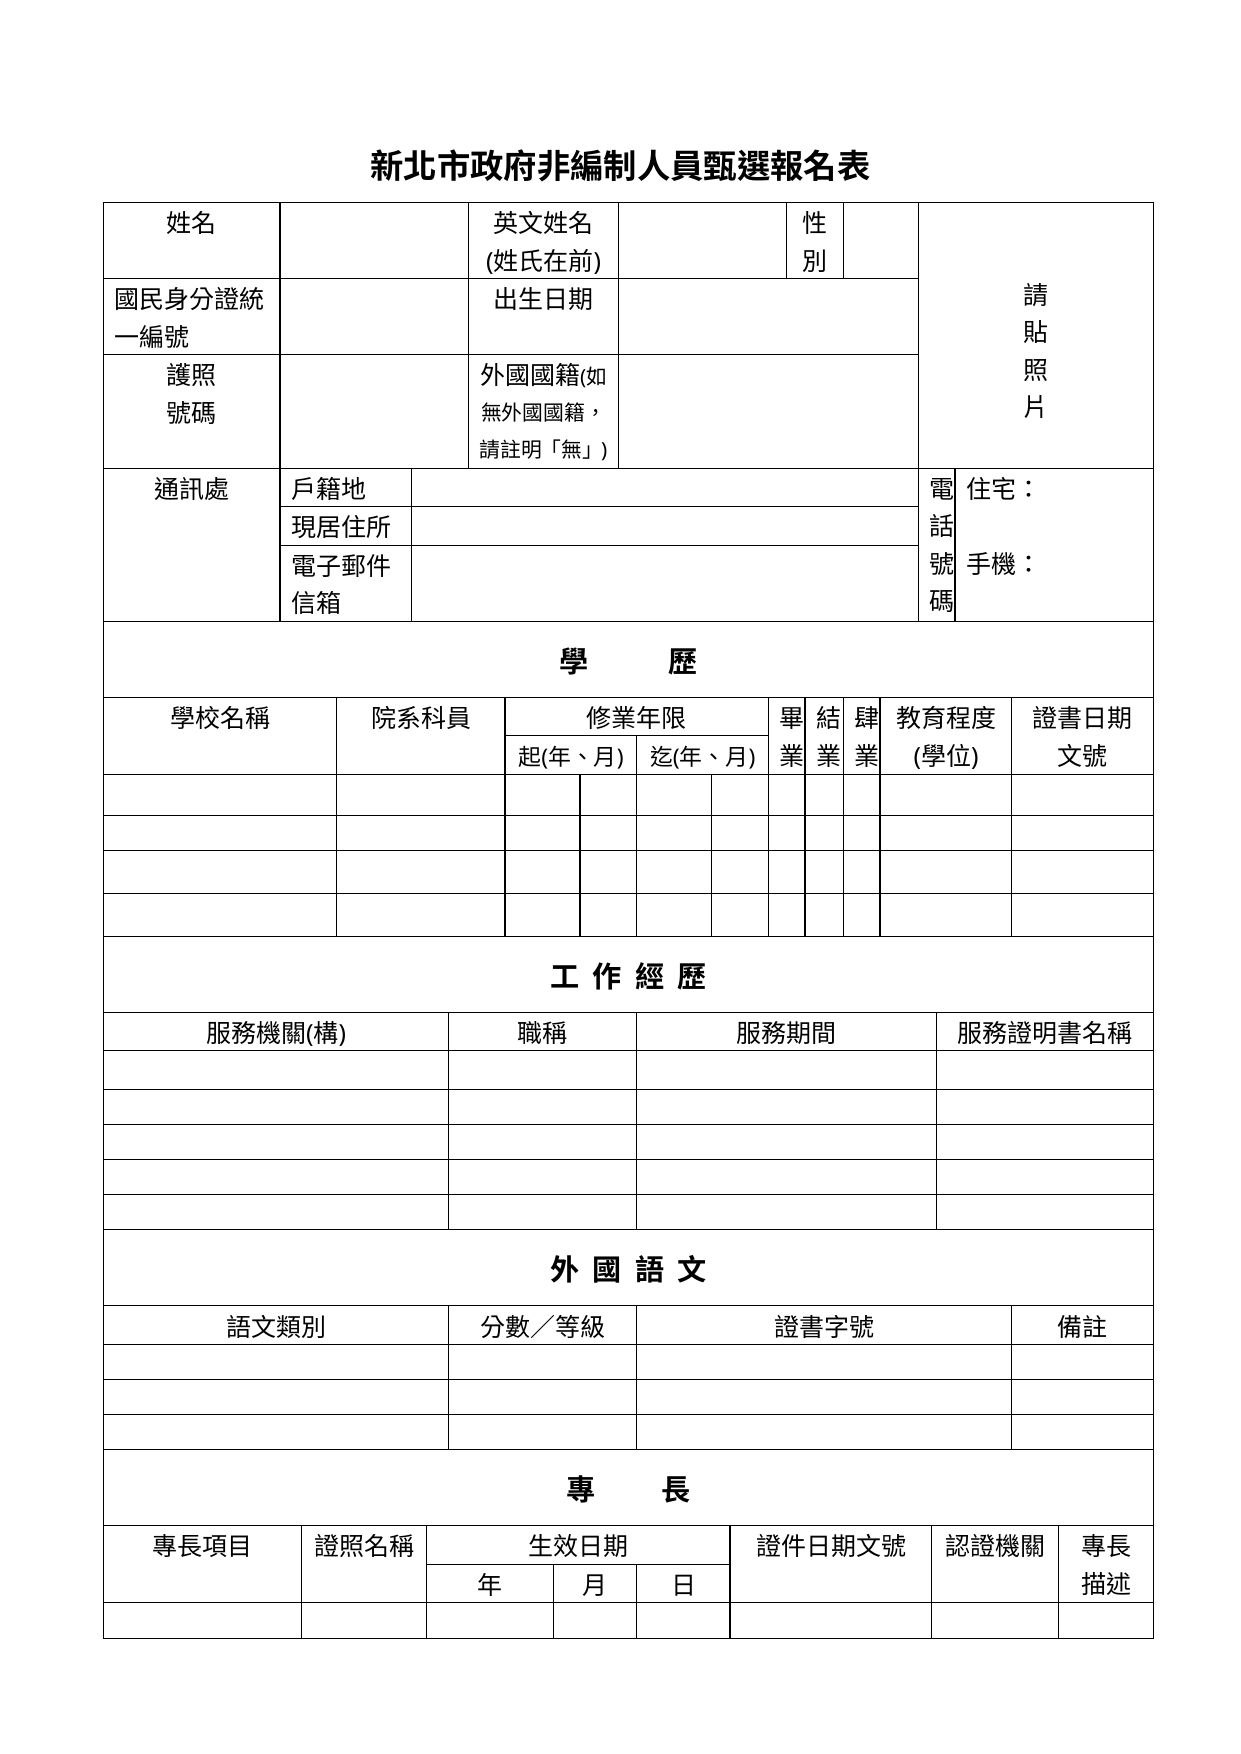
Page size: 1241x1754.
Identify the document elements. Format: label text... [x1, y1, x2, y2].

table_cell 外國國籍(如無外國國籍，請註明「無」) [469, 355, 618, 468]
table_cell 學校名稱 [104, 698, 336, 774]
table_cell [104, 1345, 448, 1379]
table_cell [637, 1160, 936, 1194]
table_cell [506, 816, 579, 850]
table_cell [637, 1195, 936, 1229]
table_cell 護照 號碼 [104, 355, 279, 468]
table_cell [281, 355, 468, 468]
table_cell 起(年、月) [506, 736, 636, 774]
table_cell [104, 1380, 448, 1414]
table_cell 畢業 [769, 698, 804, 774]
table_cell [449, 1345, 636, 1379]
table_cell [619, 355, 918, 468]
table_cell 教育程度(學位) [881, 698, 1011, 774]
table_cell [427, 1603, 553, 1637]
table_header 性別 [787, 203, 843, 278]
table_cell [337, 816, 504, 850]
table_cell [637, 1090, 936, 1124]
table_cell 分數／等級 [449, 1306, 636, 1344]
table_cell 迄(年、月) [637, 736, 768, 774]
table_cell [104, 1415, 448, 1449]
table_cell 證件日期文號 [731, 1526, 931, 1602]
table_cell [637, 1051, 936, 1089]
table_cell [506, 894, 579, 936]
table_cell [881, 851, 1011, 893]
table_header 姓名 [104, 203, 279, 278]
table_cell [281, 279, 468, 354]
table_cell [844, 775, 879, 815]
table_cell 認證機關 [932, 1526, 1058, 1602]
table_cell [581, 775, 636, 815]
table_cell [881, 894, 1011, 936]
table_cell 院系科員 [337, 698, 504, 774]
table_cell 專長項目 [104, 1526, 301, 1602]
table_cell 月 [554, 1565, 636, 1602]
table_cell [1012, 851, 1153, 893]
table_cell [937, 1195, 1153, 1229]
table_cell [1012, 1415, 1153, 1449]
table_header [281, 203, 468, 278]
table_cell [104, 1051, 448, 1089]
table_cell [637, 1415, 1011, 1449]
table_cell [637, 816, 711, 850]
table_cell [506, 775, 579, 815]
table_cell 語文類別 [104, 1306, 448, 1344]
table_cell [1012, 775, 1153, 815]
table_header [844, 203, 918, 278]
table_cell 外 國 語 文 [104, 1230, 1153, 1305]
table_cell 國民身分證統一編號 [104, 279, 279, 354]
table_cell [637, 851, 711, 893]
table_cell [844, 894, 879, 936]
table_cell [412, 507, 918, 545]
table_cell [637, 1125, 936, 1159]
table_cell [731, 1603, 931, 1637]
table_cell [932, 1603, 1058, 1637]
table_cell [844, 851, 879, 893]
table_cell [337, 851, 504, 893]
table_cell [637, 1345, 1011, 1379]
table_cell [806, 816, 843, 850]
table_cell [104, 1160, 448, 1194]
table_cell [449, 1195, 636, 1229]
table_cell 生效日期 [427, 1526, 729, 1564]
table_cell [769, 851, 804, 893]
table_cell [104, 894, 336, 936]
table_cell 證照名稱 [302, 1526, 426, 1602]
table_cell 專長描述 [1059, 1526, 1153, 1602]
table_cell 住宅： 手機： [956, 469, 1153, 621]
table_cell [881, 775, 1011, 815]
table_cell [637, 1603, 729, 1637]
table_cell [937, 1090, 1153, 1124]
table_cell [412, 546, 918, 621]
table_cell 服務機關(構) [104, 1013, 448, 1050]
table_cell [637, 775, 711, 815]
table_header 請 貼 照 片 [919, 203, 1153, 468]
table_cell 年 [427, 1565, 553, 1602]
table_header [619, 203, 786, 278]
table_cell [449, 1090, 636, 1124]
table_cell 專 長 [104, 1450, 1153, 1525]
table_cell [712, 816, 768, 850]
table_cell [881, 816, 1011, 850]
table_cell [769, 894, 804, 936]
table_cell [1059, 1603, 1153, 1637]
table_cell [581, 894, 636, 936]
table_cell [581, 851, 636, 893]
table_cell 備註 [1012, 1306, 1153, 1344]
text 新北市政府非編制人員甄選報名表 [187, 127, 1053, 202]
table_cell [619, 279, 918, 354]
table_cell 通訊處 [104, 469, 279, 621]
table_cell [104, 1603, 301, 1637]
table_cell [449, 1380, 636, 1414]
table_cell [806, 775, 843, 815]
table_cell [1012, 1380, 1153, 1414]
table_cell 電話號碼 [919, 469, 954, 621]
table_cell 電子郵件信箱 [281, 546, 411, 621]
table_cell [712, 894, 768, 936]
table_cell [412, 469, 918, 506]
table_cell 學 歷 [104, 622, 1153, 697]
table_cell 日 [637, 1565, 729, 1602]
table_header 英文姓名 (姓氏在前) [469, 203, 618, 278]
table_cell [1012, 816, 1153, 850]
table_cell [449, 1051, 636, 1089]
table_cell [581, 816, 636, 850]
table_cell 現居住所 [281, 507, 411, 545]
table_cell [637, 894, 711, 936]
table_cell [104, 775, 336, 815]
table_cell [104, 816, 336, 850]
table_cell [337, 894, 504, 936]
table_cell [337, 775, 504, 815]
table_cell 證書日期文號 [1012, 698, 1153, 774]
table_cell 證書字號 [637, 1306, 1011, 1344]
table_cell [1012, 894, 1153, 936]
table_cell [806, 894, 843, 936]
table_cell [1012, 1345, 1153, 1379]
table_cell [637, 1380, 1011, 1414]
table_cell [769, 816, 804, 850]
table_cell [449, 1415, 636, 1449]
table_cell [506, 851, 579, 893]
table_cell 服務證明書名稱 [937, 1013, 1153, 1050]
table_cell [104, 1195, 448, 1229]
table_cell [712, 775, 768, 815]
table_cell [104, 1090, 448, 1124]
table_cell [302, 1603, 426, 1637]
table_cell [554, 1603, 636, 1637]
table_cell [844, 816, 879, 850]
table_cell [449, 1160, 636, 1194]
table_cell 結 業 [806, 698, 843, 774]
table_cell 服務期間 [637, 1013, 936, 1050]
table_cell [104, 851, 336, 893]
table_cell [449, 1125, 636, 1159]
table_cell 職稱 [449, 1013, 636, 1050]
table_cell 戶籍地 [281, 469, 411, 506]
table_cell [806, 851, 843, 893]
table_cell 工 作 經 歷 [104, 937, 1153, 1012]
table_cell [937, 1051, 1153, 1089]
table_cell [937, 1160, 1153, 1194]
table_cell [712, 851, 768, 893]
table_cell 修業年限 [506, 698, 768, 735]
table_cell [937, 1125, 1153, 1159]
table_cell [104, 1125, 448, 1159]
table_cell [769, 775, 804, 815]
table_cell 肆業 [844, 698, 879, 774]
table_cell 出生日期 [469, 279, 618, 354]
